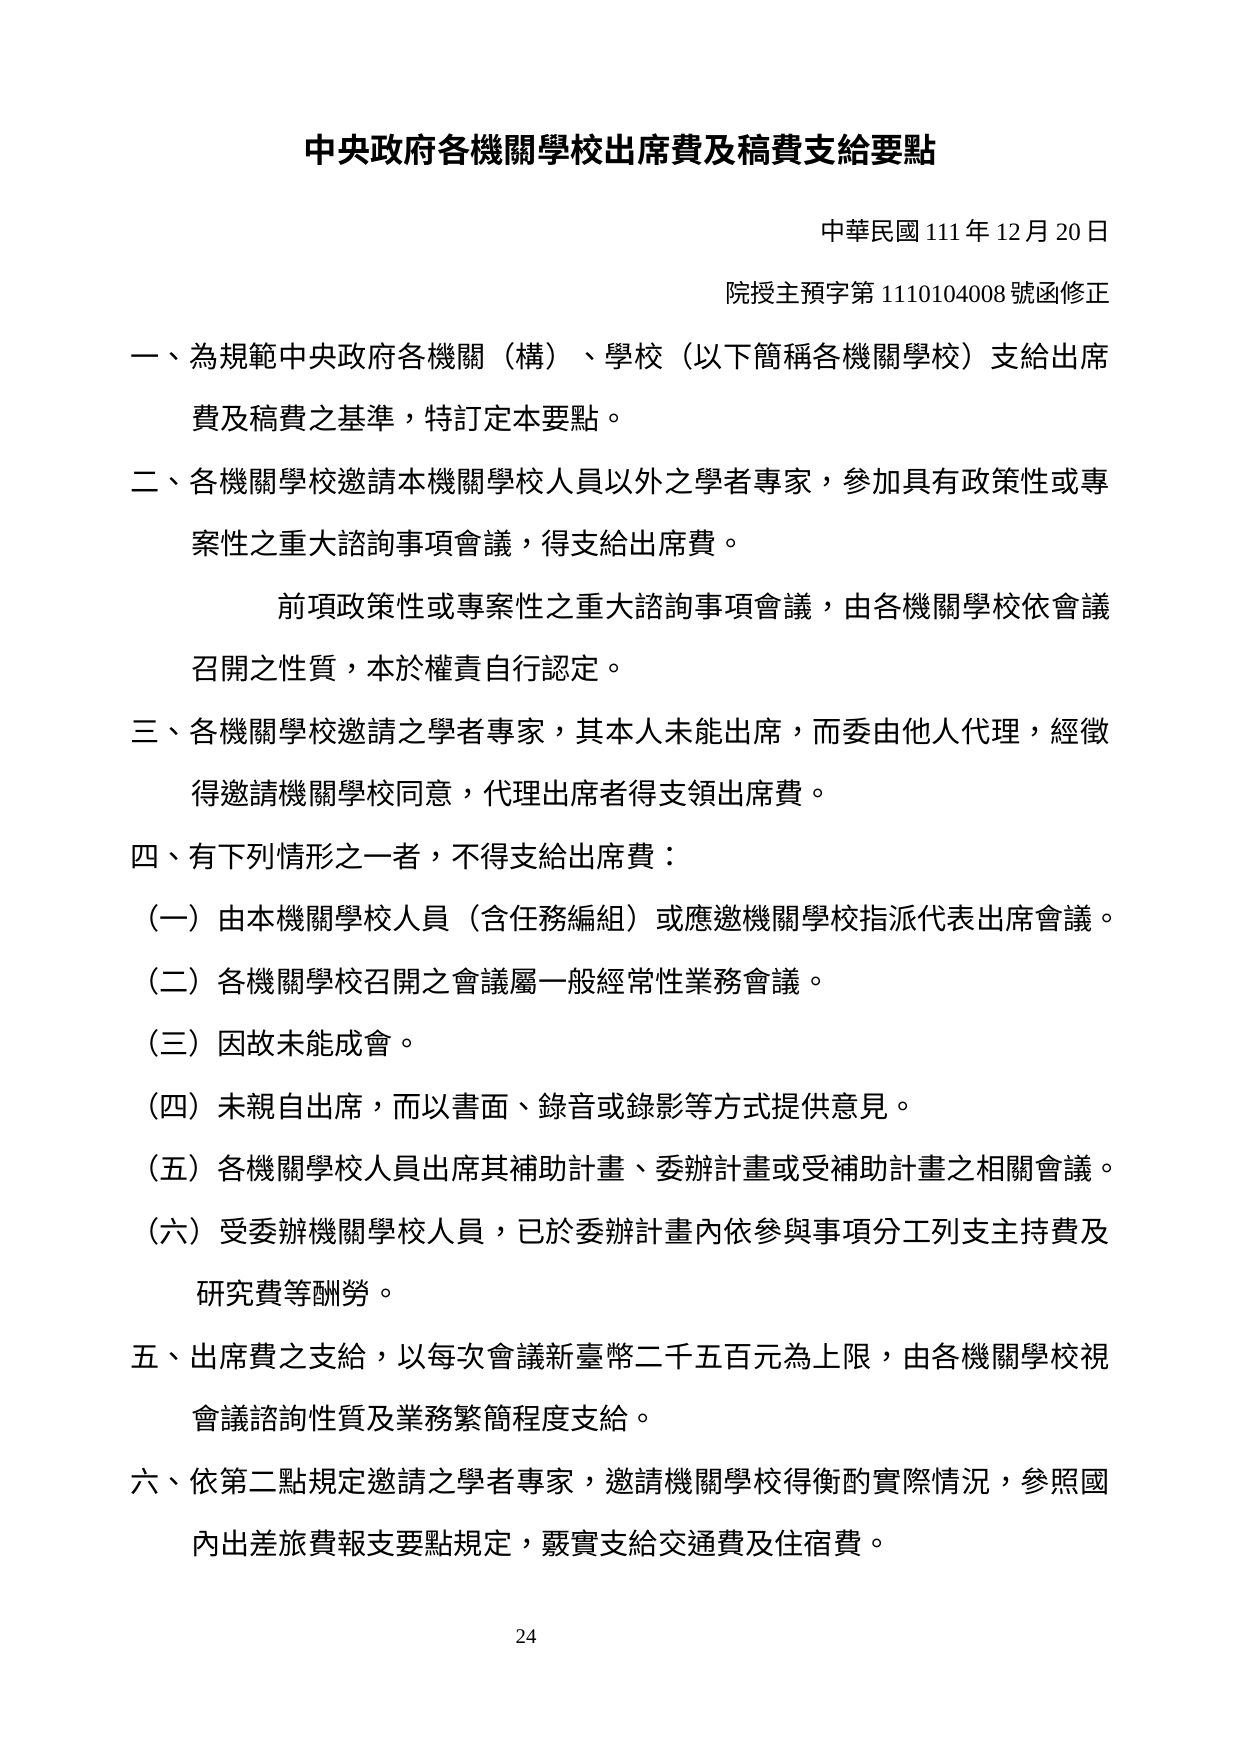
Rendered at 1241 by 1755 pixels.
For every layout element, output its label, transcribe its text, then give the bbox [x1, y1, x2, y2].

text 一、為規範中央政府各機關（構）、學校（以下簡稱各機關學校）支給出席費及稿費之基準，特訂定本要點。 [130, 313, 1110, 438]
text 三、各機關學校邀請之學者專家，其本人未能出席，而委由他人代理，經徵得邀請機關學校同意，代理出席者得支領出席費。 [130, 688, 1110, 813]
text （四）未親自出席，而以書面、錄音或錄影等方式提供意見。 [130, 1063, 1110, 1125]
text （一）由本機關學校人員（含任務編組）或應邀機關學校指派代表出席會議。 [130, 875, 1110, 938]
text 六、依第二點規定邀請之學者專家，邀請機關學校得衡酌實際情況，參照國內出差旅費報支要點規定，覈實支給交通費及住宿費。 [130, 1438, 1110, 1563]
text 四、有下列情形之一者，不得支給出席費： [130, 813, 1110, 875]
text 中華民國111年12月20日 [130, 188, 1110, 250]
text （三）因故未能成會。 [130, 1000, 1110, 1063]
text 五、出席費之支給，以每次會議新臺幣二千五百元為上限，由各機關學校視會議諮詢性質及業務繁簡程度支給。 [130, 1313, 1110, 1438]
text 院授主預字第1110104008號函修正 [130, 250, 1110, 313]
text （六）受委辦機關學校人員，已於委辦計畫內依參與事項分工列支主持費及研究費等酬勞。 [130, 1188, 1110, 1313]
text 二、各機關學校邀請本機關學校人員以外之學者專家，參加具有政策性或專案性之重大諮詢事項會議，得支給出席費。 [130, 438, 1110, 563]
text 中央政府各機關學校出席費及稿費支給要點 [130, 106, 1110, 169]
text 前項政策性或專案性之重大諮詢事項會議，由各機關學校依會議召開之性質，本於權責自行認定。 [131, 563, 1110, 688]
text （五）各機關學校人員出席其補助計畫、委辦計畫或受補助計畫之相關會議。 [130, 1125, 1110, 1188]
text （二）各機關學校召開之會議屬一般經常性業務會議。 [130, 938, 1110, 1000]
